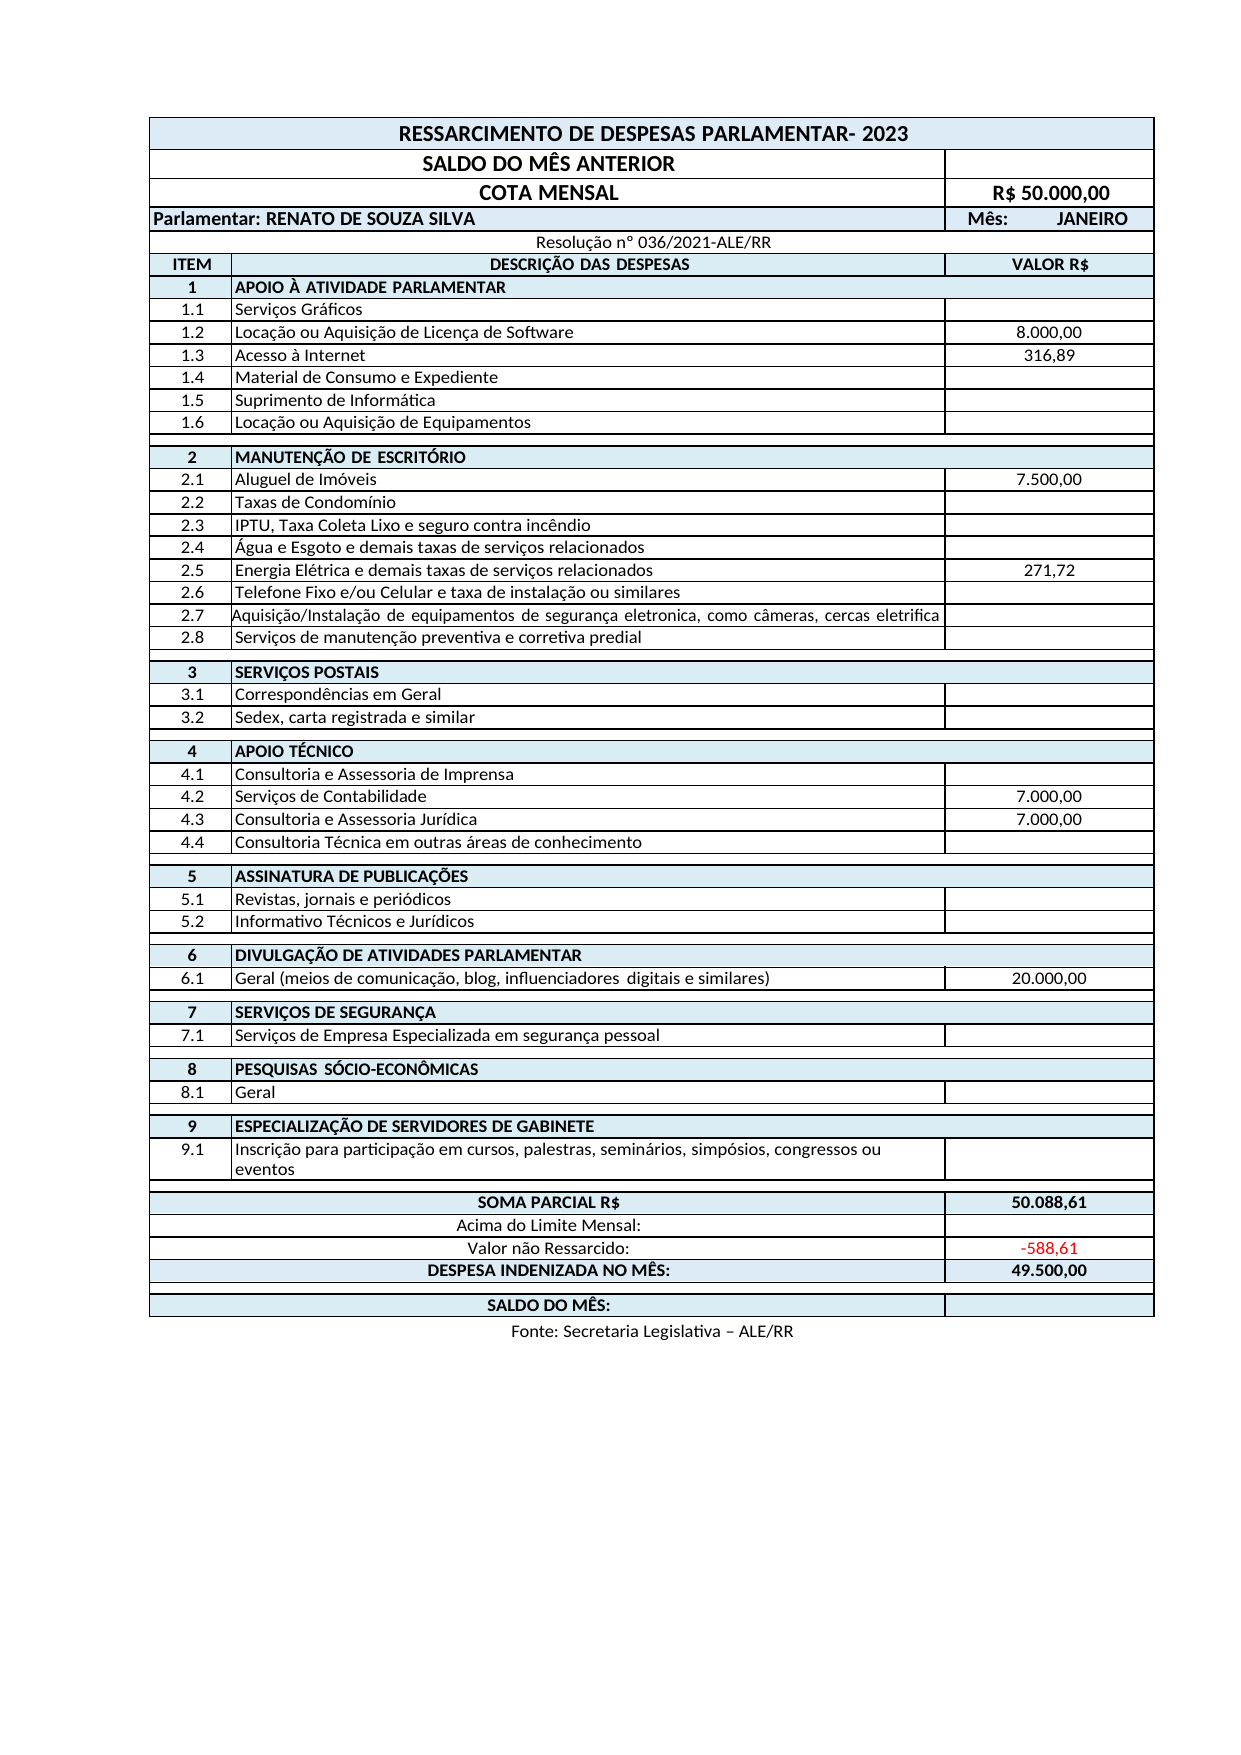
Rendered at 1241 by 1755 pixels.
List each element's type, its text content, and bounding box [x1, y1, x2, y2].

table_cell 1.4 [150, 367, 231, 388]
table_cell 1 [150, 277, 231, 298]
table_cell [946, 1215, 1153, 1236]
table_cell 5.1 [150, 888, 231, 909]
table_cell Locação ou Aquisição de Licença de Software [232, 322, 944, 343]
table_cell [150, 854, 1153, 864]
table_cell 1.6 [150, 412, 231, 433]
table_cell [946, 299, 1153, 320]
table_cell 6 [150, 945, 231, 966]
table_cell APOIO TÉCNICO [232, 741, 1153, 762]
table_cell Correspondências em Geral [232, 684, 944, 705]
table_cell Valor não Ressarcido: [150, 1238, 944, 1259]
table_cell SERVIÇOS DE SEGURANÇA [232, 1002, 1153, 1023]
table_cell [150, 934, 1153, 944]
table_cell 4.3 [150, 809, 231, 830]
table_cell 316,89 [946, 345, 1153, 366]
table_cell Mês: JANEIRO [946, 208, 1153, 230]
table_cell SALDO DO MÊS: [150, 1295, 944, 1316]
table_cell 8.1 [150, 1082, 231, 1103]
table_cell [946, 627, 1153, 648]
table_cell Água e Esgoto e demais taxas de serviços relacionados [232, 537, 944, 558]
table_cell [946, 707, 1153, 728]
table_cell [150, 1047, 1153, 1057]
table_cell Sedex, carta registrada e similar [232, 707, 944, 728]
table_cell 271,72 [946, 560, 1153, 581]
table_cell [150, 435, 1153, 445]
table_cell 7.000,00 [946, 786, 1153, 807]
table_cell Revistas, jornais e periódicos [232, 888, 944, 909]
table_cell 8 [150, 1059, 231, 1080]
table_cell [946, 888, 1153, 909]
table_cell DIVULGAÇÃO DE ATIVIDADES PARLAMENTAR [232, 945, 1153, 966]
table_cell Taxas de Condomínio [232, 492, 944, 513]
table_cell [946, 1082, 1153, 1103]
table_cell 1.5 [150, 390, 231, 411]
table_cell 3.1 [150, 684, 231, 705]
table_cell ASSINATURA DE PUBLICAÇÕES [232, 866, 1153, 887]
table_cell 7.1 [150, 1025, 231, 1046]
table_cell 2 [150, 447, 231, 468]
table_cell 49.500,00 [946, 1260, 1153, 1281]
table_cell 7.000,00 [946, 809, 1153, 830]
table_cell [946, 515, 1153, 535]
table_cell [946, 582, 1153, 603]
table_cell Material de Consumo e Expediente [232, 367, 944, 388]
table_header RESSARCIMENTO DE DESPESAS PARLAMENTAR- 2023 [150, 118, 1153, 149]
table_cell 2.1 [150, 469, 231, 490]
table_cell Energia Elétrica e demais taxas de serviços relacionados [232, 560, 944, 581]
table_cell 4.2 [150, 786, 231, 807]
table_cell 4.4 [150, 832, 231, 853]
table_cell 8.000,00 [946, 322, 1153, 343]
table_cell Consultoria e Assessoria de Imprensa [232, 764, 944, 785]
table_cell [150, 730, 1153, 739]
table_cell 3.2 [150, 707, 231, 728]
table_cell IPTU, Taxa Coleta Lixo e seguro contra incêndio [232, 515, 944, 535]
table_cell 4 [150, 741, 231, 762]
table_cell [946, 684, 1153, 705]
table_cell SALDO DO MÊS ANTERIOR [150, 150, 944, 177]
table_cell 5 [150, 866, 231, 887]
table_cell 2.6 [150, 582, 231, 603]
table_cell 7.500,00 [946, 469, 1153, 490]
table_cell VALOR R$ [946, 254, 1153, 275]
table_cell Geral (meios de comunicação, blog, influenciadores digitais e similares) [232, 968, 944, 989]
table_cell 5.2 [150, 911, 231, 932]
table_cell [946, 764, 1153, 785]
table_cell 2.3 [150, 515, 231, 535]
table_cell Serviços Gráficos [232, 299, 944, 320]
text Fonte: Secretaria Legislativa – ALE/RR [510, 1320, 794, 1342]
table_cell Aluguel de Imóveis [232, 469, 944, 490]
table_cell [946, 390, 1153, 411]
table_cell 2.5 [150, 560, 231, 581]
table_cell [150, 1283, 1153, 1293]
table_cell 2.7 [150, 605, 231, 626]
table_cell DESPESA INDENIZADA NO MÊS: [150, 1260, 944, 1281]
table_cell [150, 991, 1153, 1001]
table_cell Resolução nº 036/2021-ALE/RR [150, 232, 1153, 252]
table_cell 4.1 [150, 764, 231, 785]
table_cell [946, 367, 1153, 388]
table_cell ITEM [150, 254, 231, 275]
table_cell Serviços de Empresa Especializada em segurança pessoal [232, 1025, 944, 1046]
table_cell [946, 537, 1153, 558]
table_cell [946, 150, 1153, 177]
table_cell SOMA PARCIAL R$ [150, 1193, 944, 1213]
table_cell 6.1 [150, 968, 231, 989]
table_cell Suprimento de Informática [232, 390, 944, 411]
table_cell 2.2 [150, 492, 231, 513]
table_cell Serviços de manutenção preventiva e corretiva predial [232, 627, 944, 648]
table_cell 7 [150, 1002, 231, 1023]
table_cell [946, 492, 1153, 513]
table_cell [946, 911, 1153, 932]
table_cell Consultoria e Assessoria Jurídica [232, 809, 944, 830]
table_cell [946, 1295, 1153, 1316]
table_cell SERVIÇOS POSTAIS [232, 662, 1153, 683]
table_cell 1.3 [150, 345, 231, 366]
table_cell 50.088,61 [946, 1193, 1153, 1213]
table_cell 1.1 [150, 299, 231, 320]
table_cell [150, 1104, 1153, 1114]
table_cell MANUTENÇÃO DE ESCRITÓRIO [232, 447, 1153, 468]
table_cell Acima do Limite Mensal: [150, 1215, 944, 1236]
table_cell 2.8 [150, 627, 231, 648]
table_cell Inscrição para participação em cursos, palestras, seminários, simpósios, congressos ou eventos [232, 1139, 944, 1179]
table_cell [946, 1025, 1153, 1046]
table_cell PESQUISAS SÓCIO-ECONÔMICAS [232, 1059, 1153, 1080]
table_cell [946, 832, 1153, 853]
table_cell 9.1 [150, 1139, 231, 1179]
table_cell R$ 50.000,00 [946, 179, 1153, 206]
table_cell 1.2 [150, 322, 231, 343]
table_cell Informativo Técnicos e Jurídicos [232, 911, 944, 932]
table_cell 20.000,00 [946, 968, 1153, 989]
table_cell Acesso à Internet [232, 345, 944, 366]
table_cell Consultoria Técnica em outras áreas de conhecimento [232, 832, 944, 853]
table_cell -588,61 [946, 1238, 1153, 1259]
table_cell Aquisição/Instalação de equipamentos de segurança eletronica, como câmeras, cercas eletrifica [232, 605, 944, 626]
table_cell 3 [150, 662, 231, 683]
table_cell ESPECIALIZAÇÃO DE SERVIDORES DE GABINETE [232, 1116, 1153, 1137]
table_cell Parlamentar: RENATO DE SOUZA SILVA [150, 208, 944, 230]
table_cell DESCRIÇÃO DAS DESPESAS [232, 254, 944, 275]
table_cell Locação ou Aquisição de Equipamentos [232, 412, 944, 433]
table_cell 9 [150, 1116, 231, 1137]
table_cell [150, 1181, 1153, 1191]
table_cell Serviços de Contabilidade [232, 786, 944, 807]
table_cell 2.4 [150, 537, 231, 558]
table_cell [946, 1139, 1153, 1179]
table_cell [946, 605, 1153, 626]
table_cell COTA MENSAL [150, 179, 944, 206]
table_cell [946, 412, 1153, 433]
table_cell Telefone Fixo e/ou Celular e taxa de instalação ou similares [232, 582, 944, 603]
table_cell APOIO À ATIVIDADE PARLAMENTAR [232, 277, 1153, 298]
table_cell Geral [232, 1082, 944, 1103]
table_cell [150, 650, 1153, 660]
